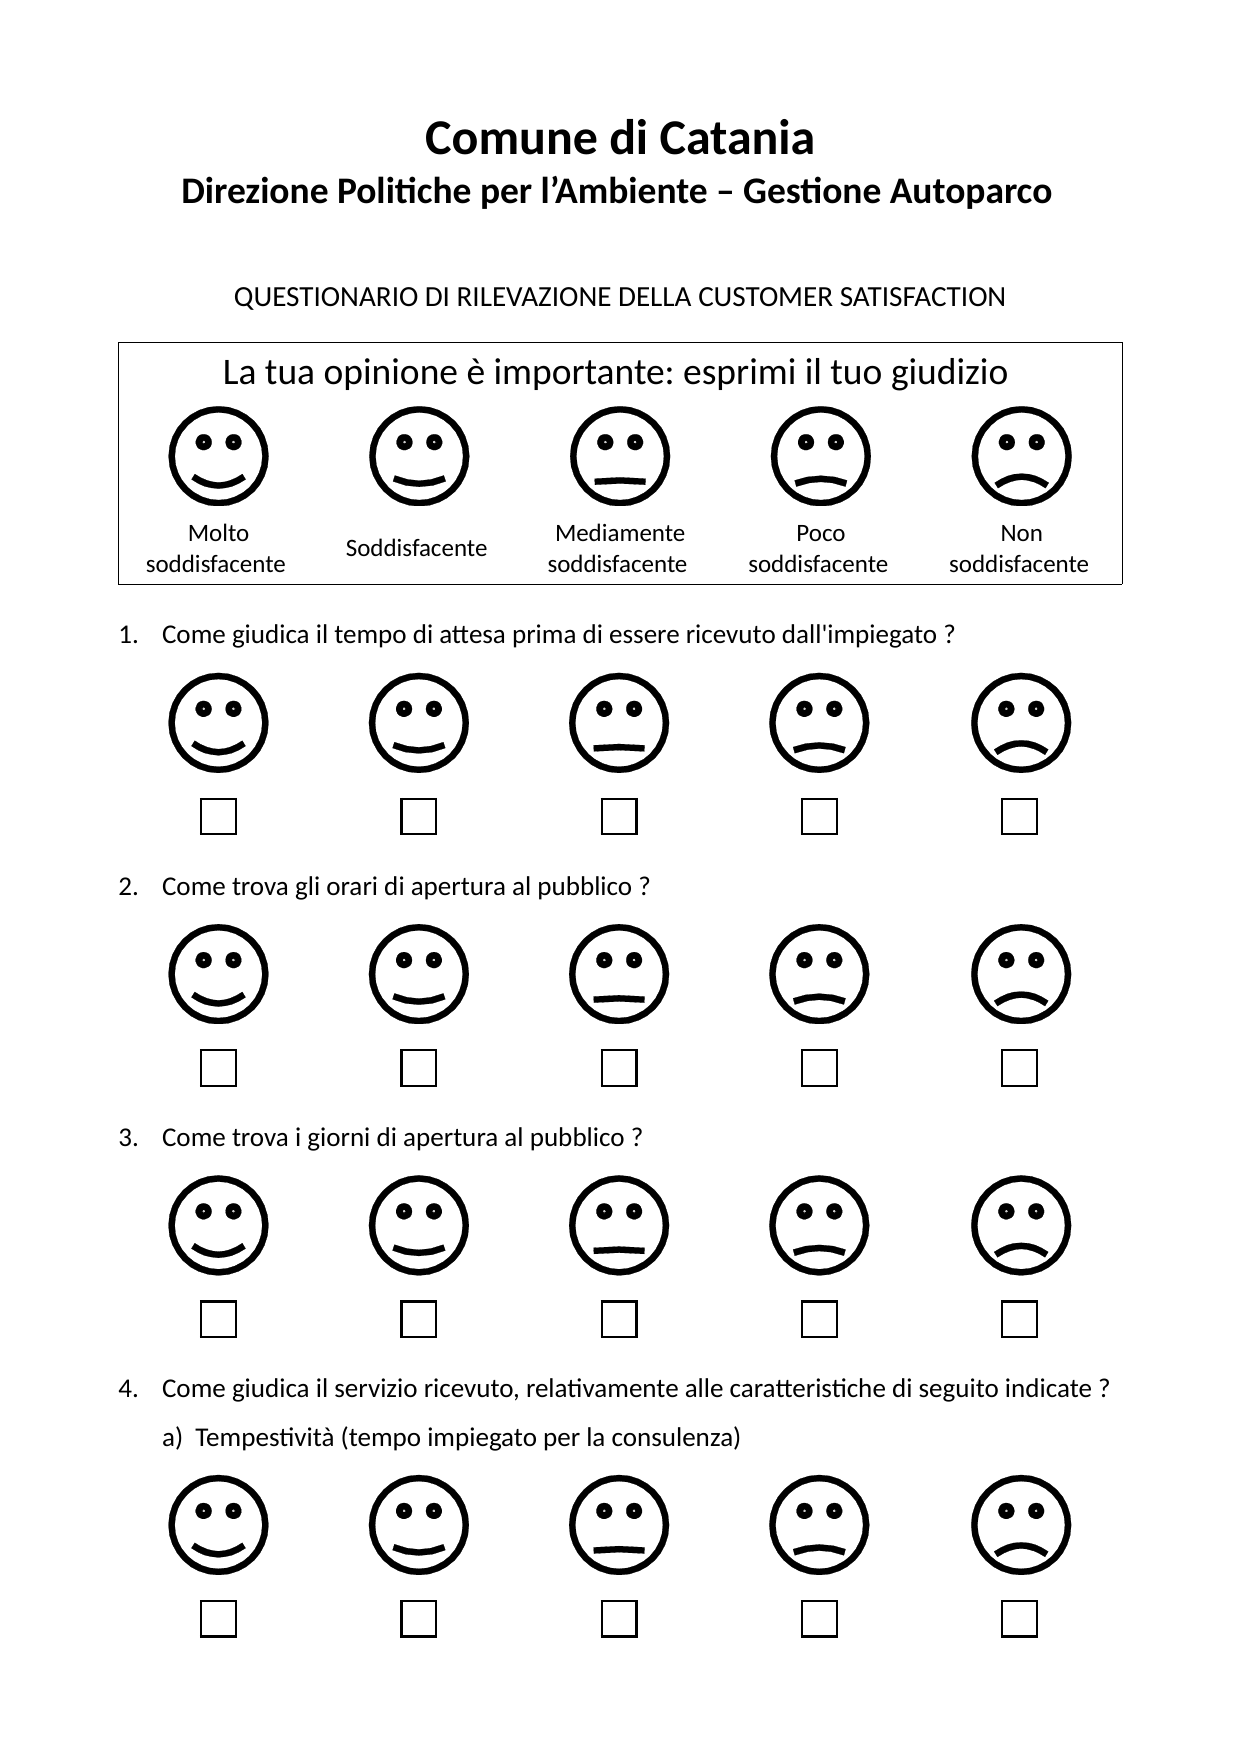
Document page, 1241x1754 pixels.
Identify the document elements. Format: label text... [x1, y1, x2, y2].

table_cell [118, 778, 319, 798]
table_header [118, 1468, 319, 1580]
table_cell [319, 1580, 519, 1600]
table_cell [437, 798, 519, 833]
table_header [319, 1468, 519, 1580]
table_cell [403, 1303, 435, 1336]
table_cell [1038, 1600, 1123, 1635]
table_cell [638, 798, 719, 833]
table_cell [919, 778, 1123, 798]
table_cell [803, 1051, 836, 1084]
table_cell [919, 798, 1001, 833]
table_header [719, 1468, 919, 1580]
table_cell [319, 1600, 400, 1635]
table_cell [118, 1281, 319, 1300]
table_cell [437, 1600, 519, 1635]
table_cell [319, 1300, 400, 1336]
table_header [719, 666, 919, 778]
table_cell [1003, 1602, 1036, 1635]
table_header [519, 1169, 719, 1281]
list Come giudica il tempo di attesa prima di essere ricevuto dall'impiegato ? [118, 618, 1122, 651]
table_cell [919, 1580, 1123, 1600]
table_header [919, 917, 1123, 1029]
table_cell [638, 1600, 719, 1635]
table_cell [1038, 1300, 1123, 1336]
table_cell [202, 1051, 235, 1084]
table_cell Mediamente soddisfacente [520, 512, 720, 584]
table_cell [118, 1049, 200, 1084]
table_cell [919, 1030, 1123, 1049]
table_cell Poco soddisfacente [720, 512, 921, 584]
table_cell [1003, 1303, 1036, 1336]
table_header [118, 666, 319, 778]
table_header [319, 666, 519, 778]
table_cell [603, 1051, 635, 1084]
table_cell [838, 1600, 919, 1635]
table_cell [720, 399, 921, 512]
table_cell [202, 1602, 235, 1635]
table_cell [519, 1580, 719, 1600]
table_cell [119, 399, 319, 512]
table_cell [319, 399, 520, 512]
table_cell [202, 1303, 235, 1336]
table_header [919, 666, 1123, 778]
table_cell [603, 1303, 635, 1336]
table_header [319, 1169, 519, 1281]
table_cell [638, 1300, 719, 1336]
list Come trova gli orari di apertura al pubblico ? [118, 869, 1122, 902]
table_cell [403, 1602, 435, 1635]
table_header [519, 1468, 719, 1580]
table_cell [437, 1300, 519, 1336]
table_cell [519, 798, 601, 833]
table_cell [719, 1281, 919, 1300]
table_cell [319, 1030, 519, 1049]
table_cell [603, 1602, 635, 1635]
table_cell Non soddisfacente [921, 512, 1122, 584]
table_cell [719, 1600, 801, 1635]
text QUESTIONARIO DI RILEVAZIONE DELLA CUSTOMER SATISFACTION [118, 278, 1122, 313]
table_cell [319, 1049, 400, 1084]
table_cell [202, 800, 235, 833]
table_cell [118, 1300, 200, 1336]
table_cell Molto soddisfacente [119, 512, 319, 584]
table_cell [603, 800, 635, 833]
table_header La tua opinione è importante: esprimi il tuo giudizio [119, 343, 1122, 399]
table_cell [919, 1281, 1123, 1300]
table_cell [838, 1300, 919, 1336]
table_cell [638, 1049, 719, 1084]
text Comune di Catania Direzione Politiche per l’Ambiente – Gestione Autoparco [118, 106, 1122, 213]
table_cell [519, 1030, 719, 1049]
table_cell [237, 1300, 319, 1336]
table_cell [118, 798, 200, 833]
table_cell [838, 798, 919, 833]
list Come trova i giorni di apertura al pubblico ? [118, 1120, 1122, 1153]
table_cell [118, 1030, 319, 1049]
table_cell [519, 778, 719, 798]
table_header [118, 1169, 319, 1281]
table_header [719, 917, 919, 1029]
table_cell [319, 778, 519, 798]
table_cell [838, 1049, 919, 1084]
table_cell [719, 778, 919, 798]
table_cell [803, 1303, 836, 1336]
table_cell [719, 1030, 919, 1049]
text a) Tempestività (tempo impiegato per la consulenza) [162, 1420, 1122, 1453]
table_header [919, 1169, 1123, 1281]
table_cell [319, 798, 400, 833]
table_cell [403, 1051, 435, 1084]
table_cell [519, 1600, 601, 1635]
table_cell [237, 798, 319, 833]
table_cell [1003, 800, 1036, 833]
table_cell [919, 1300, 1001, 1336]
table_cell [803, 1602, 836, 1635]
list Come giudica il servizio ricevuto, relativamente alle caratteristiche di seguito indicate ? [118, 1371, 1122, 1404]
table_header [719, 1169, 919, 1281]
table_cell [1038, 798, 1123, 833]
table_cell [319, 1281, 519, 1300]
table_cell [919, 1600, 1001, 1635]
table_header [319, 917, 519, 1029]
table_cell [437, 1049, 519, 1084]
table_cell [519, 1300, 601, 1336]
table_header [519, 666, 719, 778]
table_cell [520, 399, 720, 512]
table_cell [719, 1580, 919, 1600]
table_cell [519, 1049, 601, 1084]
table_cell [719, 1049, 801, 1084]
table_cell [803, 800, 836, 833]
table_cell Soddisfacente [319, 512, 520, 584]
table_cell [719, 798, 801, 833]
table_cell [719, 1300, 801, 1336]
table_cell [237, 1600, 319, 1635]
table_cell [237, 1049, 319, 1084]
table_header [919, 1468, 1123, 1580]
table_cell [403, 800, 435, 833]
table_cell [118, 1600, 200, 1635]
table_header [519, 917, 719, 1029]
table_cell [921, 399, 1122, 512]
table_cell [118, 1580, 319, 1600]
table_header [118, 917, 319, 1029]
table_cell [1038, 1049, 1123, 1084]
table_cell [519, 1281, 719, 1300]
table_cell [1003, 1051, 1036, 1084]
table_cell [919, 1049, 1001, 1084]
